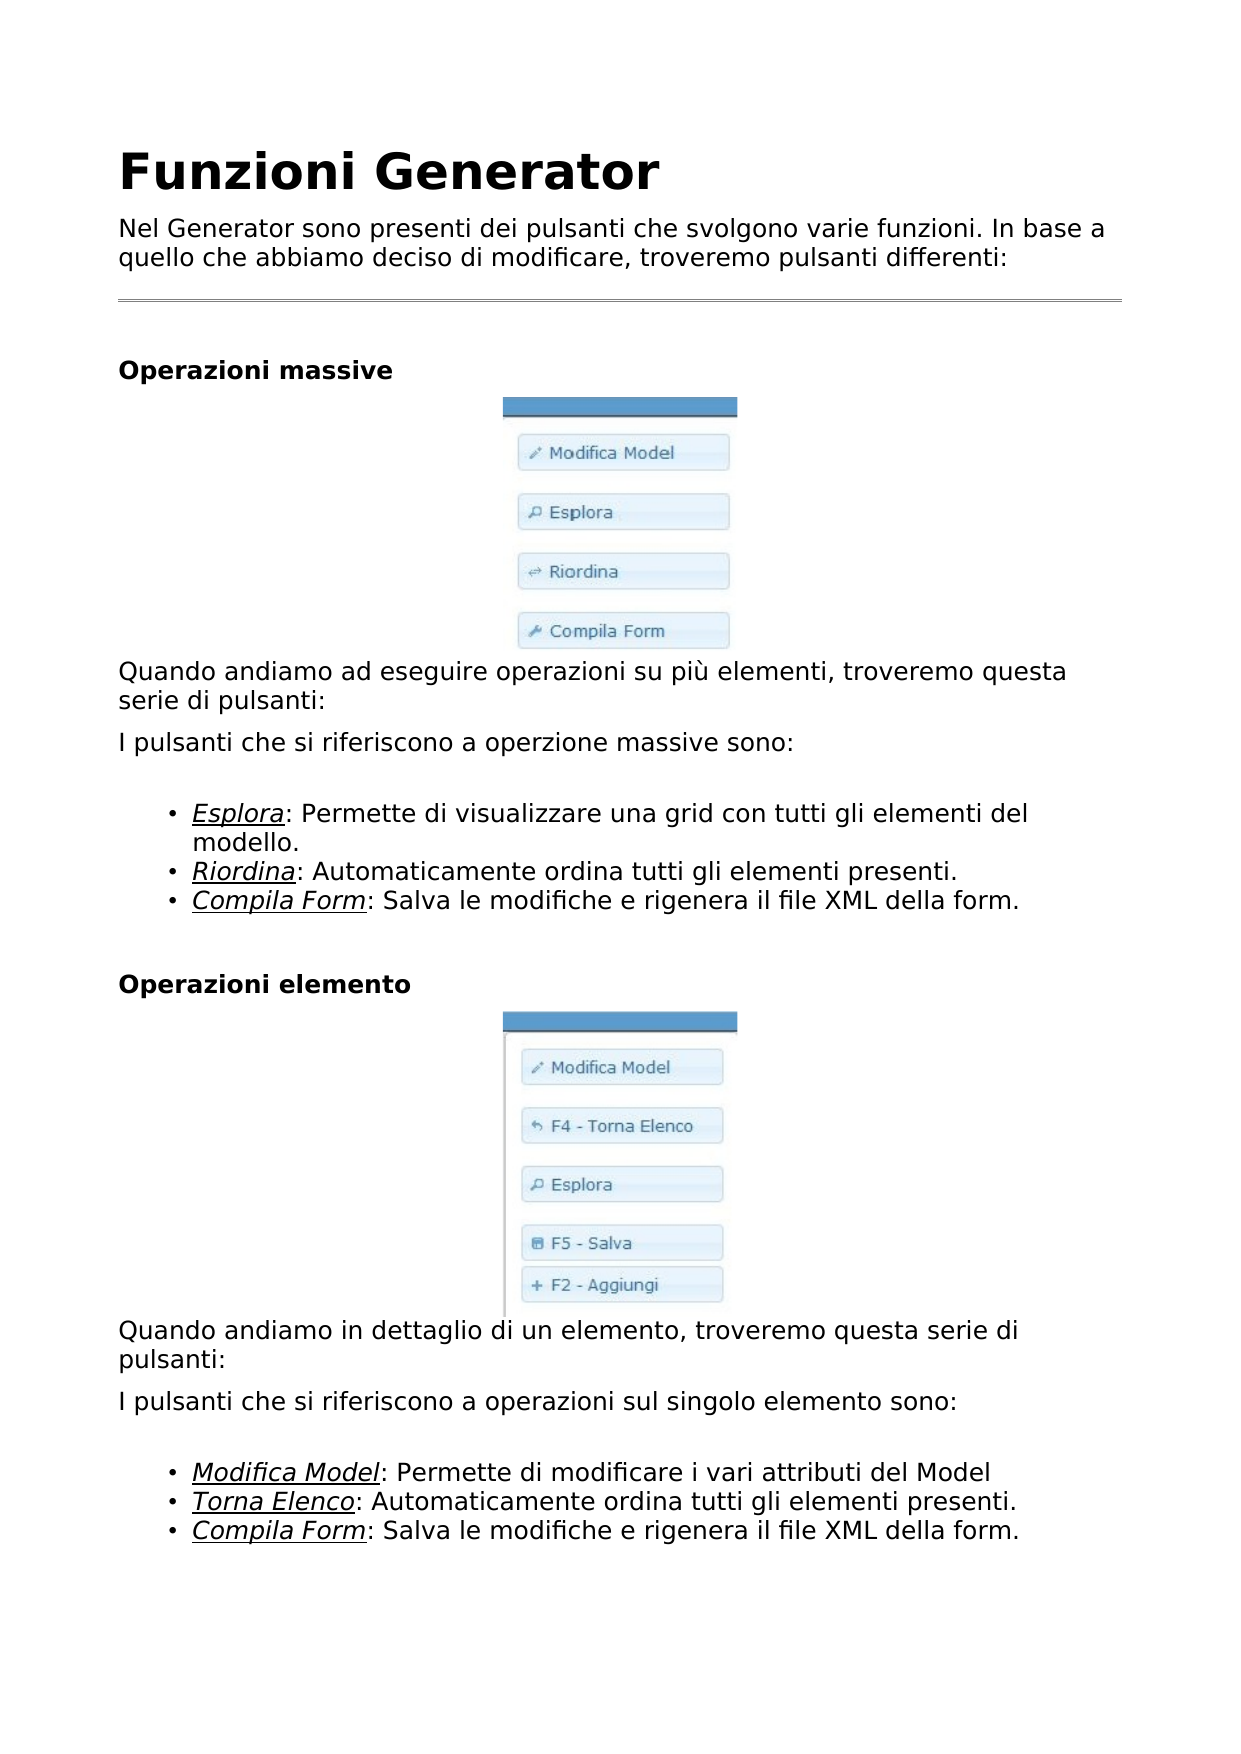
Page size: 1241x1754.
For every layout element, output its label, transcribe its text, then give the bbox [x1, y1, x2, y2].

text I pulsanti che si riferiscono a operzione massive sono: [118, 728, 1122, 757]
text I pulsanti che si riferiscono a operazioni sul singolo elemento sono: [118, 1387, 1122, 1416]
subtitle Operazioni massive [118, 356, 1122, 385]
list Modifica Model: Permette di modificare i vari attributi del Model [177, 1458, 1122, 1487]
text Quando andiamo in dettaglio di un elemento, troveremo questa serie di pulsanti: [118, 1012, 1122, 1374]
list Riordina: Automaticamente ordina tutti gli elementi presenti. [177, 857, 1122, 887]
list Compila Form: Salva le modifiche e rigenera il file XML della form. [177, 1516, 1122, 1546]
subtitle Operazioni elemento [118, 970, 1122, 999]
text Nel Generator sono presenti dei pulsanti che svolgono varie funzioni. In base a quello che abbiamo deciso di modificare, troveremo pulsanti differenti: [118, 214, 1122, 272]
list Esplora: Permette di visualizzare una grid con tutti gli elementi del modello. [177, 799, 1122, 857]
text Quando andiamo ad eseguire operazioni su più elementi, troveremo questa serie di pulsanti: [118, 398, 1122, 715]
subtitle Funzioni Generator [118, 143, 1122, 201]
picture [502, 397, 738, 657]
picture [502, 1011, 738, 1317]
list Compila Form: Salva le modifiche e rigenera il file XML della form. [177, 887, 1122, 916]
list Torna Elenco: Automaticamente ordina tutti gli elementi presenti. [177, 1487, 1122, 1516]
